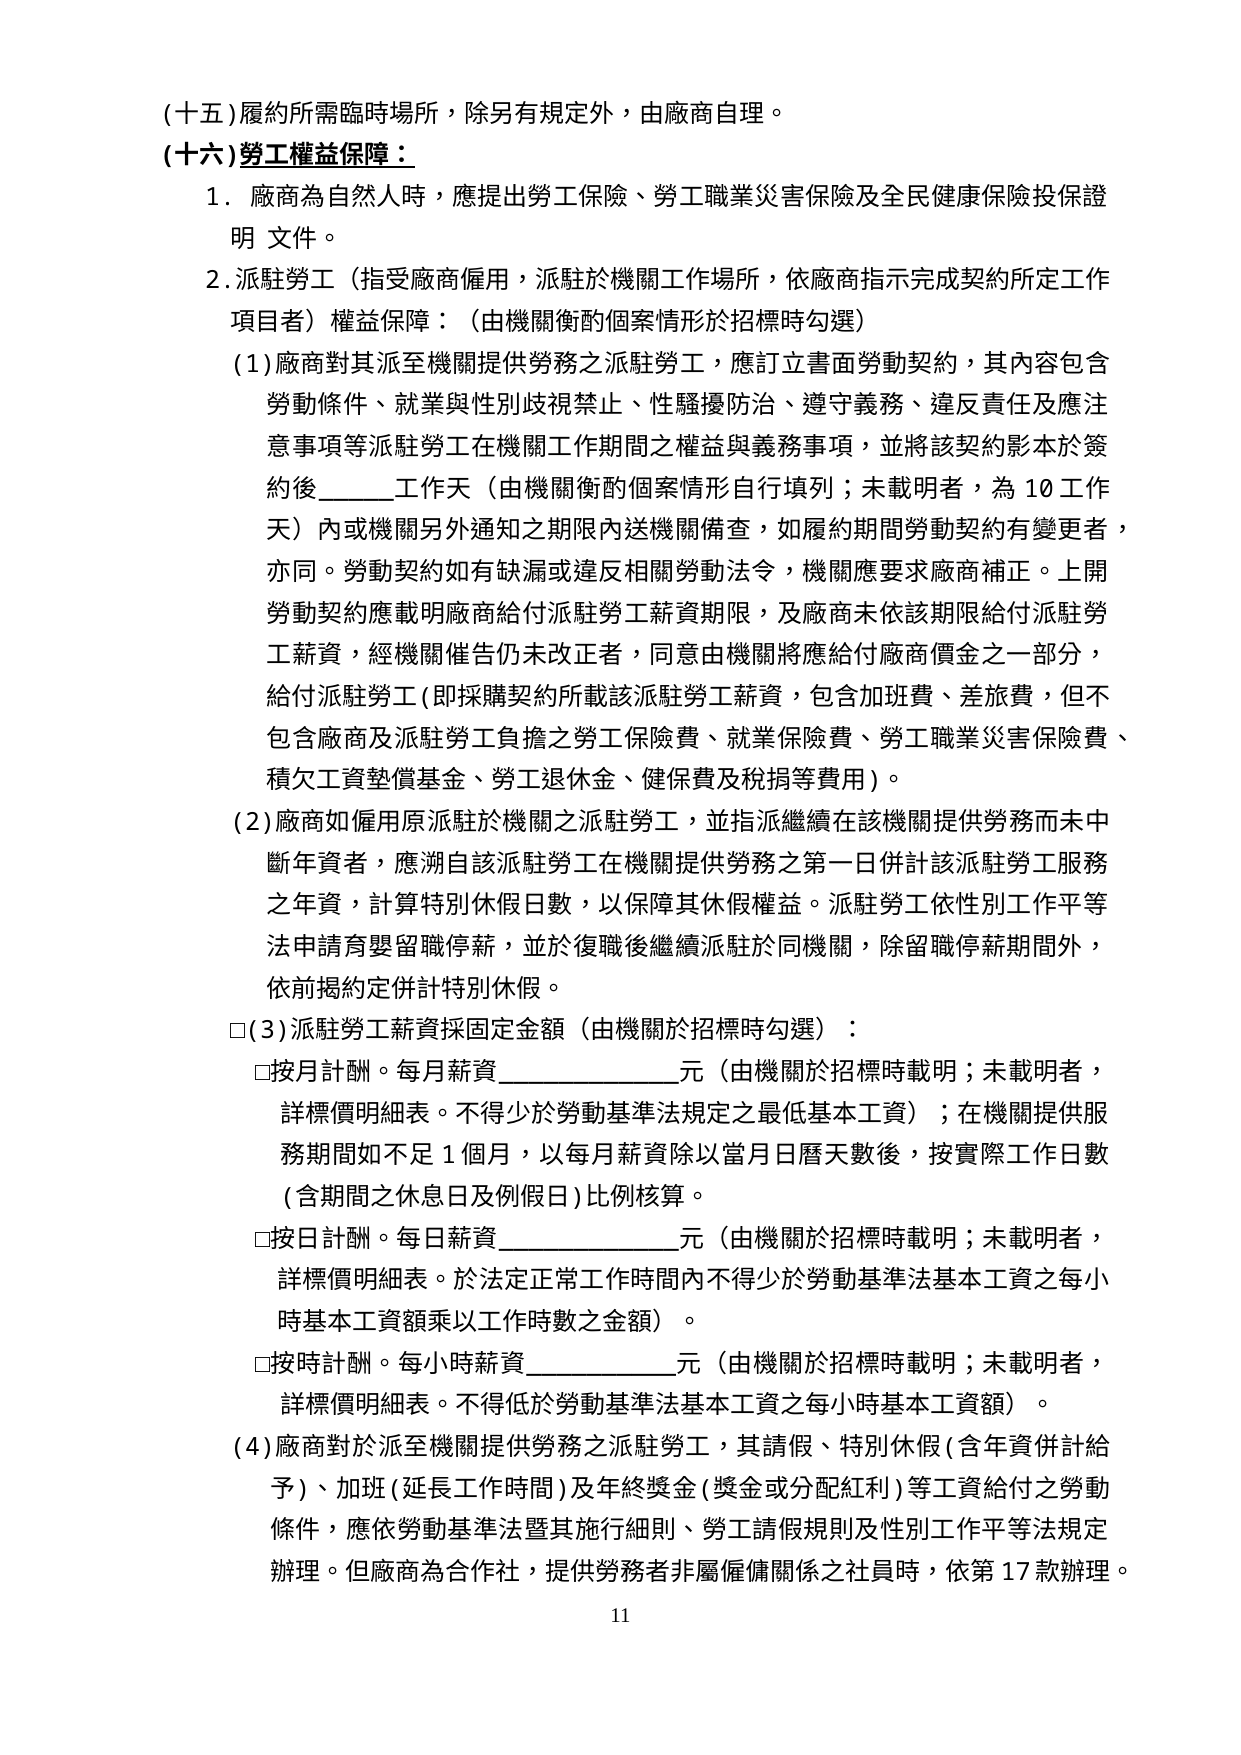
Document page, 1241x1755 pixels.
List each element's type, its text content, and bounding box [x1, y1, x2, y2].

text □(3)派駐勞工薪資採固定金額（由機關於招標時勾選）： [155, 1005, 1110, 1047]
text □按日計酬。每日薪資____________元（由機關於招標時載明；未載明者，詳標價明細表。於法定正常工作時間內不得少於勞動基準法基本工資之每小時基本工資額乘以工作時數之金額）。 [255, 1214, 1110, 1339]
text 1. 廠商為自然人時，應提出勞工保險、勞工職業災害保險及全民健康保險投保證明 文件。 [205, 172, 1110, 255]
text □按月計酬。每月薪資____________元（由機關於招標時載明；未載明者，詳標價明細表。不得少於勞動基準法規定之最低基本工資）；在機關提供服務期間如不足1個月，以每月薪資除以當月日曆天數後，按實際工作日數 (含期間之休息日及例假日)比例核算。 [255, 1047, 1110, 1214]
text (2)廠商如僱用原派駐於機關之派駐勞工，並指派繼續在該機關提供勞務而未中斷年資者，應溯自該派駐勞工在機關提供勞務之第一日併計該派駐勞工服務之年資，計算特別休假日數，以保障其休假權益。派駐勞工依性別工作平等法申請育嬰留職停薪，並於復職後繼續派駐於同機關，除留職停薪期間外，依前揭約定併計特別休假。 [230, 797, 1110, 1005]
text (4)廠商對於派至機關提供勞務之派駐勞工，其請假、特別休假(含年資併計給予)、加班(延長工作時間)及年終獎金(獎金或分配紅利)等工資給付之勞動條件，應依勞動基準法暨其施行細則、勞工請假規則及性別工作平等法規定辦理。但廠商為合作社，提供勞務者非屬僱傭關係之社員時，依第17款辦理。 [230, 1422, 1110, 1589]
text (1)廠商對其派至機關提供勞務之派駐勞工，應訂立書面勞動契約，其內容包含勞動條件、就業與性別歧視禁止、性騷擾防治、遵守義務、違反責任及應注意事項等派駐勞工在機關工作期間之權益與義務事項，並將該契約影本於簽約後_____工作天（由機關衡酌個案情形自行填列；未載明者，為10工作天）內或機關另外通知之期限內送機關備查，如履約期間勞動契約有變更者，亦同。勞動契約如有缺漏或違反相關勞動法令，機關應要求廠商補正。上開勞動契約應載明廠商給付派駐勞工薪資期限，及廠商未依該期限給付派駐勞工薪資，經機關催告仍未改正者，同意由機關將應給付廠商價金之一部分，給付派駐勞工(即採購契約所載該派駐勞工薪資，包含加班費、差旅費，但不包含廠商及派駐勞工負擔之勞工保險費、就業保險費、勞工職業災害保險費、積欠工資墊償基金、勞工退休金、健保費及稅捐等費用)。 [230, 339, 1110, 797]
text □按時計酬。每小時薪資__________元（由機關於招標時載明；未載明者，詳標價明細表。不得低於勞動基準法基本工資之每小時基本工資額）。 [255, 1339, 1110, 1422]
text (十五)履約所需臨時場所，除另有規定外，由廠商自理。 [159, 89, 1110, 130]
text (十六)勞工權益保障： [159, 130, 1110, 172]
text 2.派駐勞工（指受廠商僱用，派駐於機關工作場所，依廠商指示完成契約所定工作項目者）權益保障：（由機關衡酌個案情形於招標時勾選） [205, 255, 1110, 339]
